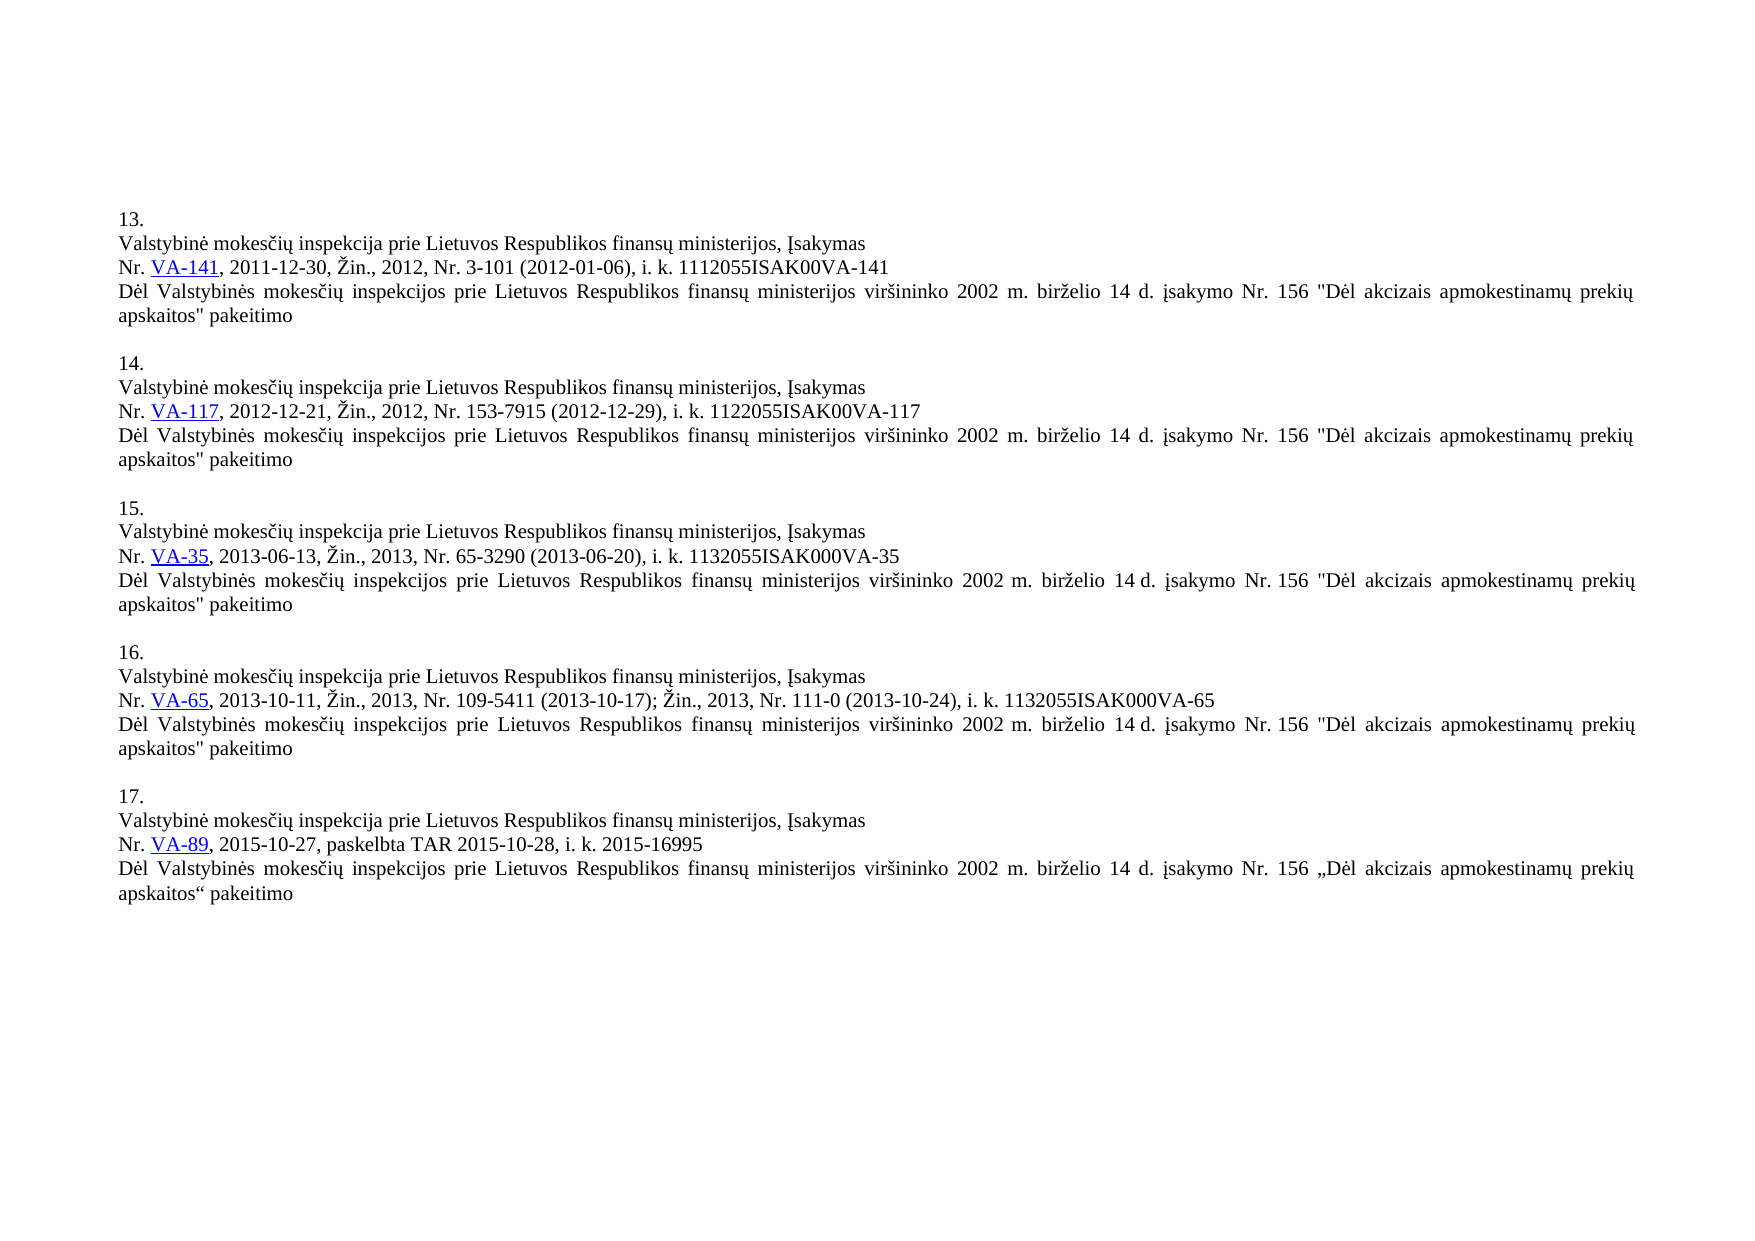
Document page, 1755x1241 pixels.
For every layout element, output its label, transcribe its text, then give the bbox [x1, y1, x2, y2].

text Dėl Valstybinės mokesčių inspekcijos prie Lietuvos Respublikos finansų ministerijos viršininko 2002 m. birželio 14 d. įsakymo Nr. 156 "Dėl akcizais apmokestinamų prekių apskaitos" pakeitimo [118, 712, 1636, 760]
text Dėl Valstybinės mokesčių inspekcijos prie Lietuvos Respublikos finansų ministerijos viršininko 2002 m. birželio 14 d. įsakymo Nr. 156 "Dėl akcizais apmokestinamų prekių apskaitos" pakeitimo [118, 568, 1636, 616]
text 15. [118, 495, 1636, 519]
text Valstybinė mokesčių inspekcija prie Lietuvos Respublikos finansų ministerijos, Įsakymas [118, 519, 1636, 543]
text 13. [118, 207, 1636, 231]
text Nr. VA-89, 2015-10-27, paskelbta TAR 2015-10-28, i. k. 2015-16995 [118, 832, 1636, 856]
text Dėl Valstybinės mokesčių inspekcijos prie Lietuvos Respublikos finansų ministerijos viršininko 2002 m. birželio 14 d. įsakymo Nr. 156 "Dėl akcizais apmokestinamų prekių apskaitos" pakeitimo [118, 423, 1636, 471]
text Valstybinė mokesčių inspekcija prie Lietuvos Respublikos finansų ministerijos, Įsakymas [118, 664, 1636, 688]
text Valstybinė mokesčių inspekcija prie Lietuvos Respublikos finansų ministerijos, Įsakymas [118, 375, 1636, 399]
text Valstybinė mokesčių inspekcija prie Lietuvos Respublikos finansų ministerijos, Įsakymas [118, 231, 1636, 255]
text 17. [118, 784, 1636, 808]
text 14. [118, 351, 1636, 375]
text Dėl Valstybinės mokesčių inspekcijos prie Lietuvos Respublikos finansų ministerijos viršininko 2002 m. birželio 14 d. įsakymo Nr. 156 „Dėl akcizais apmokestinamų prekių apskaitos“ pakeitimo [118, 856, 1636, 904]
text Nr. VA-117, 2012-12-21, Žin., 2012, Nr. 153-7915 (2012-12-29), i. k. 1122055ISAK00VA-117 [118, 399, 1636, 423]
text Valstybinė mokesčių inspekcija prie Lietuvos Respublikos finansų ministerijos, Įsakymas [118, 808, 1636, 832]
text Dėl Valstybinės mokesčių inspekcijos prie Lietuvos Respublikos finansų ministerijos viršininko 2002 m. birželio 14 d. įsakymo Nr. 156 "Dėl akcizais apmokestinamų prekių apskaitos" pakeitimo [118, 279, 1636, 327]
text 16. [118, 640, 1636, 664]
text Nr. VA-65, 2013-10-11, Žin., 2013, Nr. 109-5411 (2013-10-17); Žin., 2013, Nr. 111-0 (2013-10-24), i. k. 1132055ISAK000VA-65 [118, 688, 1636, 712]
text Nr. VA-141, 2011-12-30, Žin., 2012, Nr. 3-101 (2012-01-06), i. k. 1112055ISAK00VA-141 [118, 255, 1636, 279]
text Nr. VA-35, 2013-06-13, Žin., 2013, Nr. 65-3290 (2013-06-20), i. k. 1132055ISAK000VA-35 [118, 543, 1636, 568]
